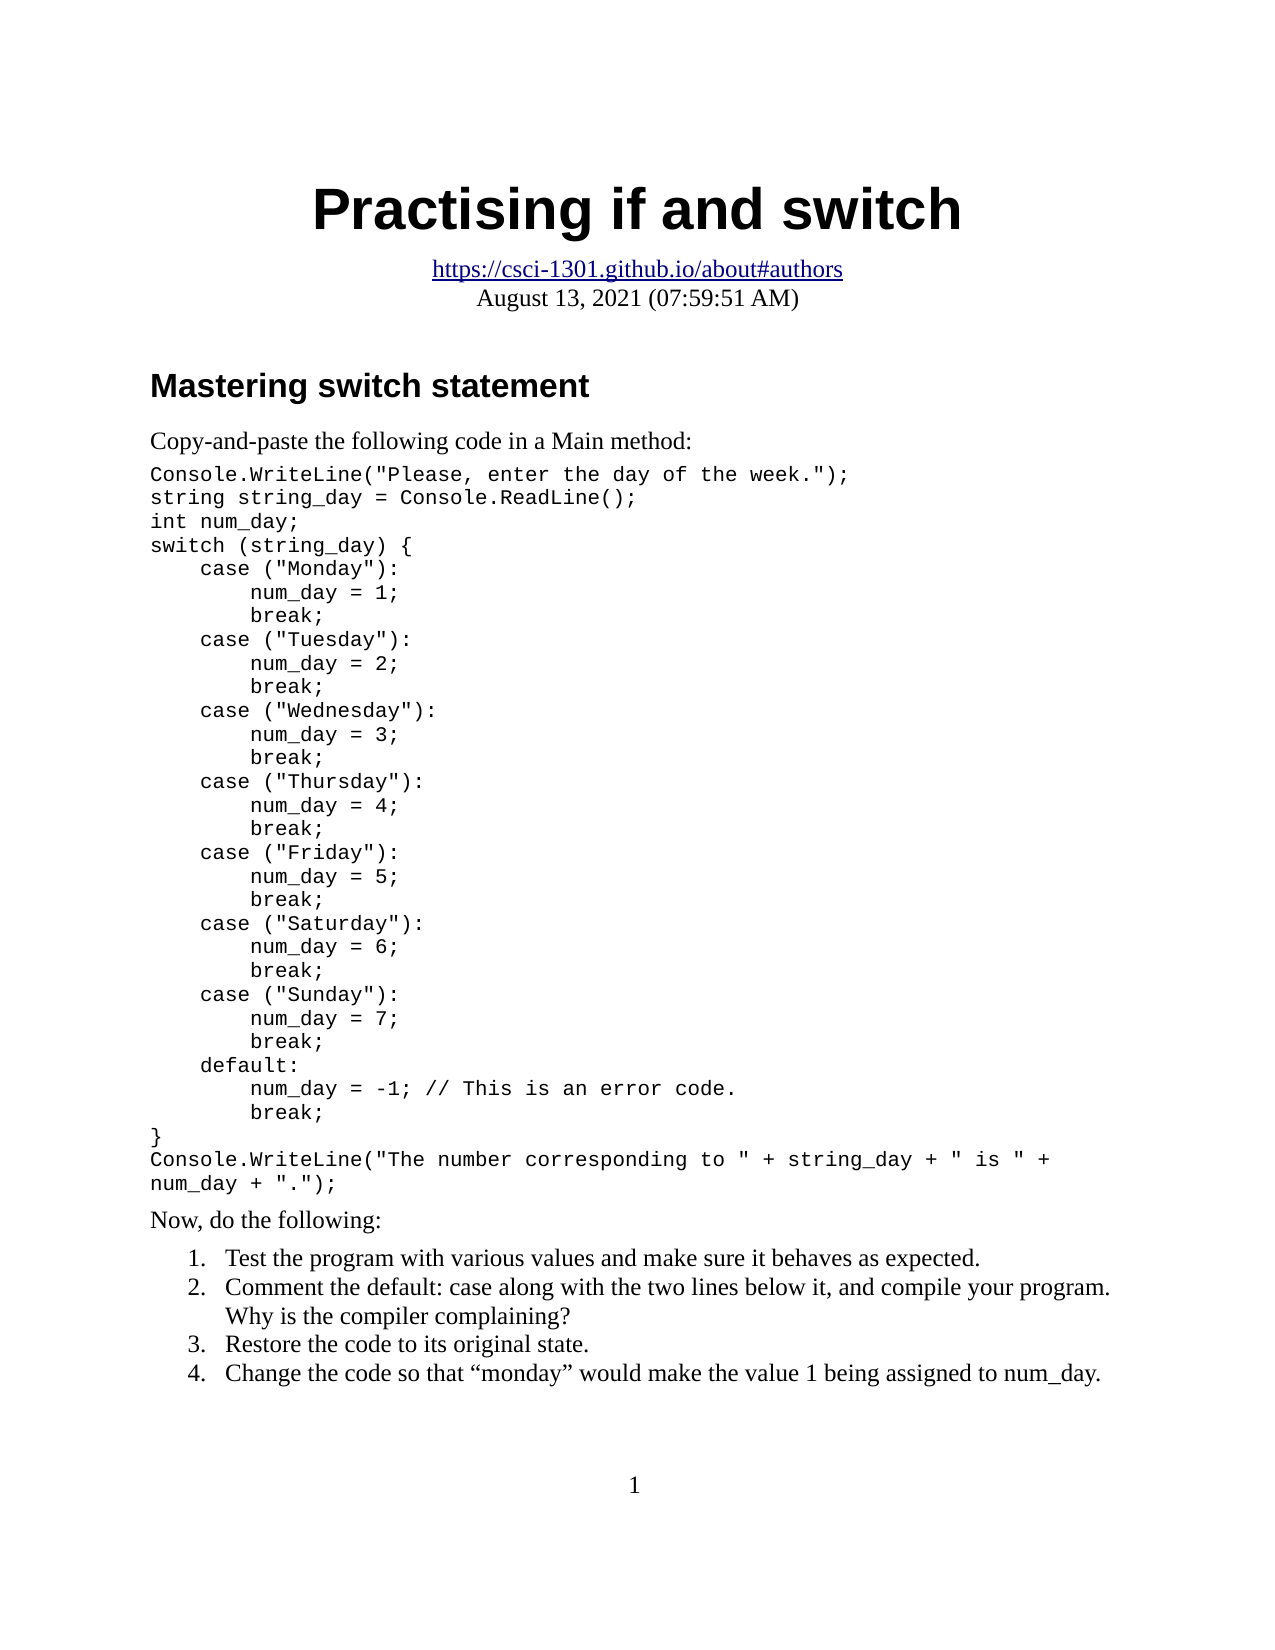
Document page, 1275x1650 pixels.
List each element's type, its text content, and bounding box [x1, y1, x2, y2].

text break; [150, 747, 1125, 771]
text Now, do the following: [150, 1206, 1125, 1234]
text num_day = 1; [150, 582, 1125, 606]
text num_day = 2; [150, 653, 1125, 676]
text break; [150, 960, 1125, 984]
list Comment the default: case along with the two lines below it, and compile your program. Why is the compiler complaining? [187, 1272, 1125, 1329]
text break; [150, 889, 1125, 913]
text int num_day; [150, 511, 1125, 534]
text break; [150, 1102, 1125, 1126]
text August 13, 2021 (07:59:51 AM) [150, 283, 1125, 312]
text case ("Wednesday"): [150, 700, 1125, 724]
title Practising if and switch [150, 175, 1125, 242]
text Console.WriteLine("Please, enter the day of the week."); [150, 464, 1125, 487]
text num_day = -1; // This is an error code. [150, 1078, 1125, 1102]
text default: [150, 1055, 1125, 1078]
text string string_day = Console.ReadLine(); [150, 487, 1125, 511]
text case ("Friday"): [150, 842, 1125, 866]
list Restore the code to its original state. [187, 1329, 1125, 1358]
text case ("Thursday"): [150, 771, 1125, 795]
text num_day = 3; [150, 724, 1125, 747]
subtitle Mastering switch statement [150, 366, 1125, 404]
text num_day = 6; [150, 937, 1125, 960]
text num_day = 5; [150, 866, 1125, 889]
text case ("Monday"): [150, 558, 1125, 582]
text https://csci-1301.github.io/about#authors [150, 254, 1125, 283]
text break; [150, 818, 1125, 842]
text } [150, 1126, 1125, 1149]
text switch (string_day) { [150, 534, 1125, 558]
list Test the program with various values and make sure it behaves as expected. [187, 1243, 1125, 1272]
text num_day = 7; [150, 1007, 1125, 1031]
text case ("Tuesday"): [150, 629, 1125, 653]
list Change the code so that “monday” would make the value 1 being assigned to num_day. [187, 1358, 1125, 1387]
text Copy-and-paste the following code in a Main method: [150, 426, 1125, 455]
text num_day = 4; [150, 795, 1125, 818]
text case ("Saturday"): [150, 913, 1125, 937]
text break; [150, 676, 1125, 700]
text break; [150, 1031, 1125, 1055]
text break; [150, 606, 1125, 629]
text Console.WriteLine("The number corresponding to " + string_day + " is " + num_day + "."); [150, 1149, 1125, 1197]
text case ("Sunday"): [150, 984, 1125, 1007]
